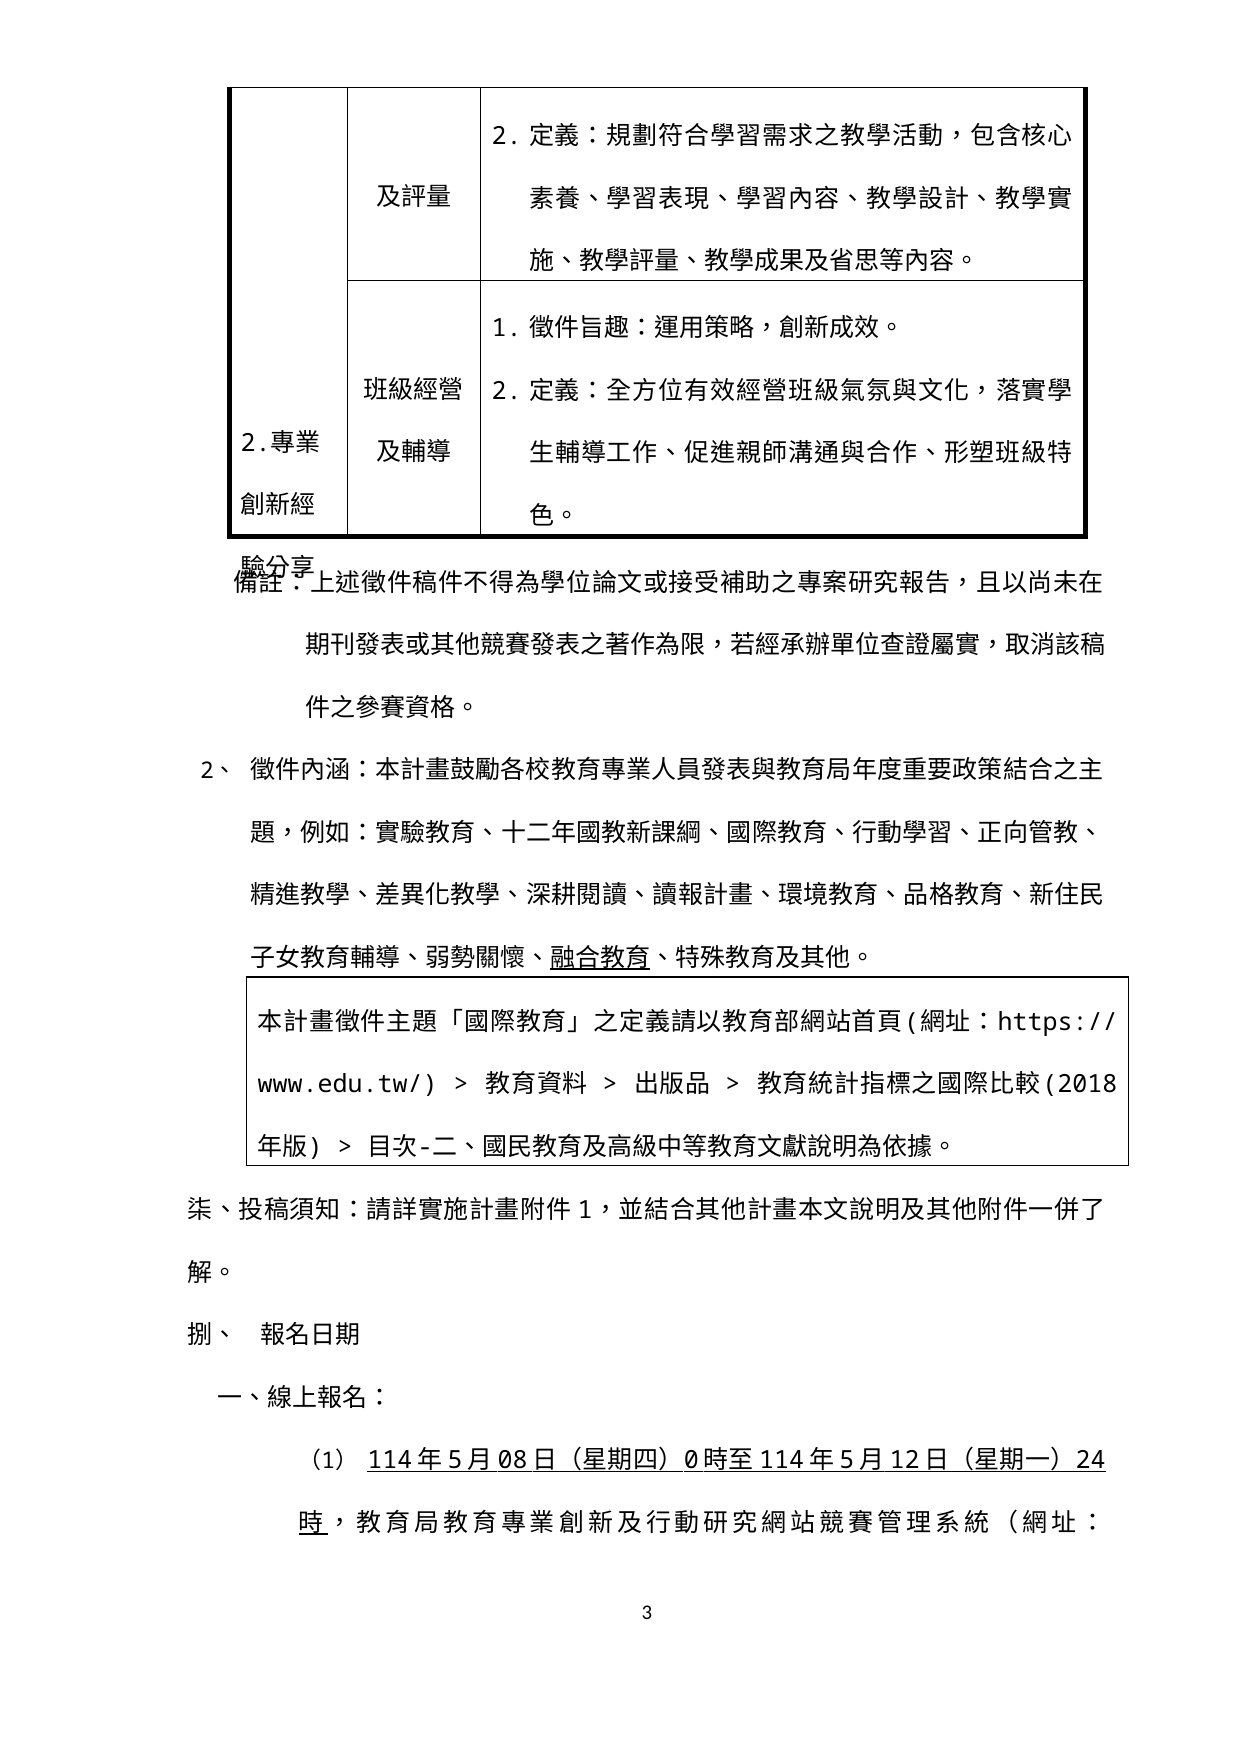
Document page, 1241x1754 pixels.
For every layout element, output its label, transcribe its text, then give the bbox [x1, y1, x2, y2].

list 114年5月08日（星期四）0時至114年5月12日（星期一）24時，教育局教育專業創新及行動研究網站競賽管理系統（網址： [298, 1416, 1106, 1541]
table_header 本計畫徵件主題「國際教育」之定義請以教育部網站首頁(網址：https://www.edu.tw/) > 教育資料 > 出版品 > 教育統計指標之國際比較(2018年版) > 目次-二、國民教育及高級中等教育文獻說明為依據。 [247, 978, 1128, 1165]
text 柒、投稿須知：請詳實施計畫附件1，並結合其他計畫本文說明及其他附件一併了解。 [187, 1166, 1106, 1291]
list 報名日期 [187, 1291, 1106, 1353]
table_cell 徵件旨趣：激勵研發，創新教學。 定義：規劃符合學習需求之教學活動，包含核心素養、學習表現、學習內容、教學設計、教學實施、教學評量、教學成果及省思等內容。 [481, 88, 1083, 279]
table_cell 1.行動研究論文發表類 2.專業創新經驗分享類 [232, 88, 347, 534]
table_cell 徵件旨趣：運用策略，創新成效。 定義：全方位有效經營班級氣氛與文化，落實學生輔導工作、促進親師溝通與合作、形塑班級特色。 [481, 281, 1083, 534]
text 一、線上報名： [187, 1353, 1106, 1416]
table_cell 及評量 [348, 88, 480, 279]
table_cell 班級經營及輔導 [348, 281, 480, 534]
list 徵件內涵：本計畫鼓勵各校教育專業人員發表與教育局年度重要政策結合之主題，例如：實驗教育、十二年國教新課綱、國際教育、行動學習、正向管教、精進教學、差異化教學、深耕閱讀、讀報計畫、環境教育、品格教育、新住民子女教育輔導、弱勢關懷、融合教育、特殊教育及其他。 [200, 726, 1106, 976]
text 備註：上述徵件稿件不得為學位論文或接受補助之專案研究報告，且以尚未在期刊發表或其他競賽發表之著作為限，若經承辦單位查證屬實，取消該稿件之參賽資格。 [233, 539, 1106, 726]
